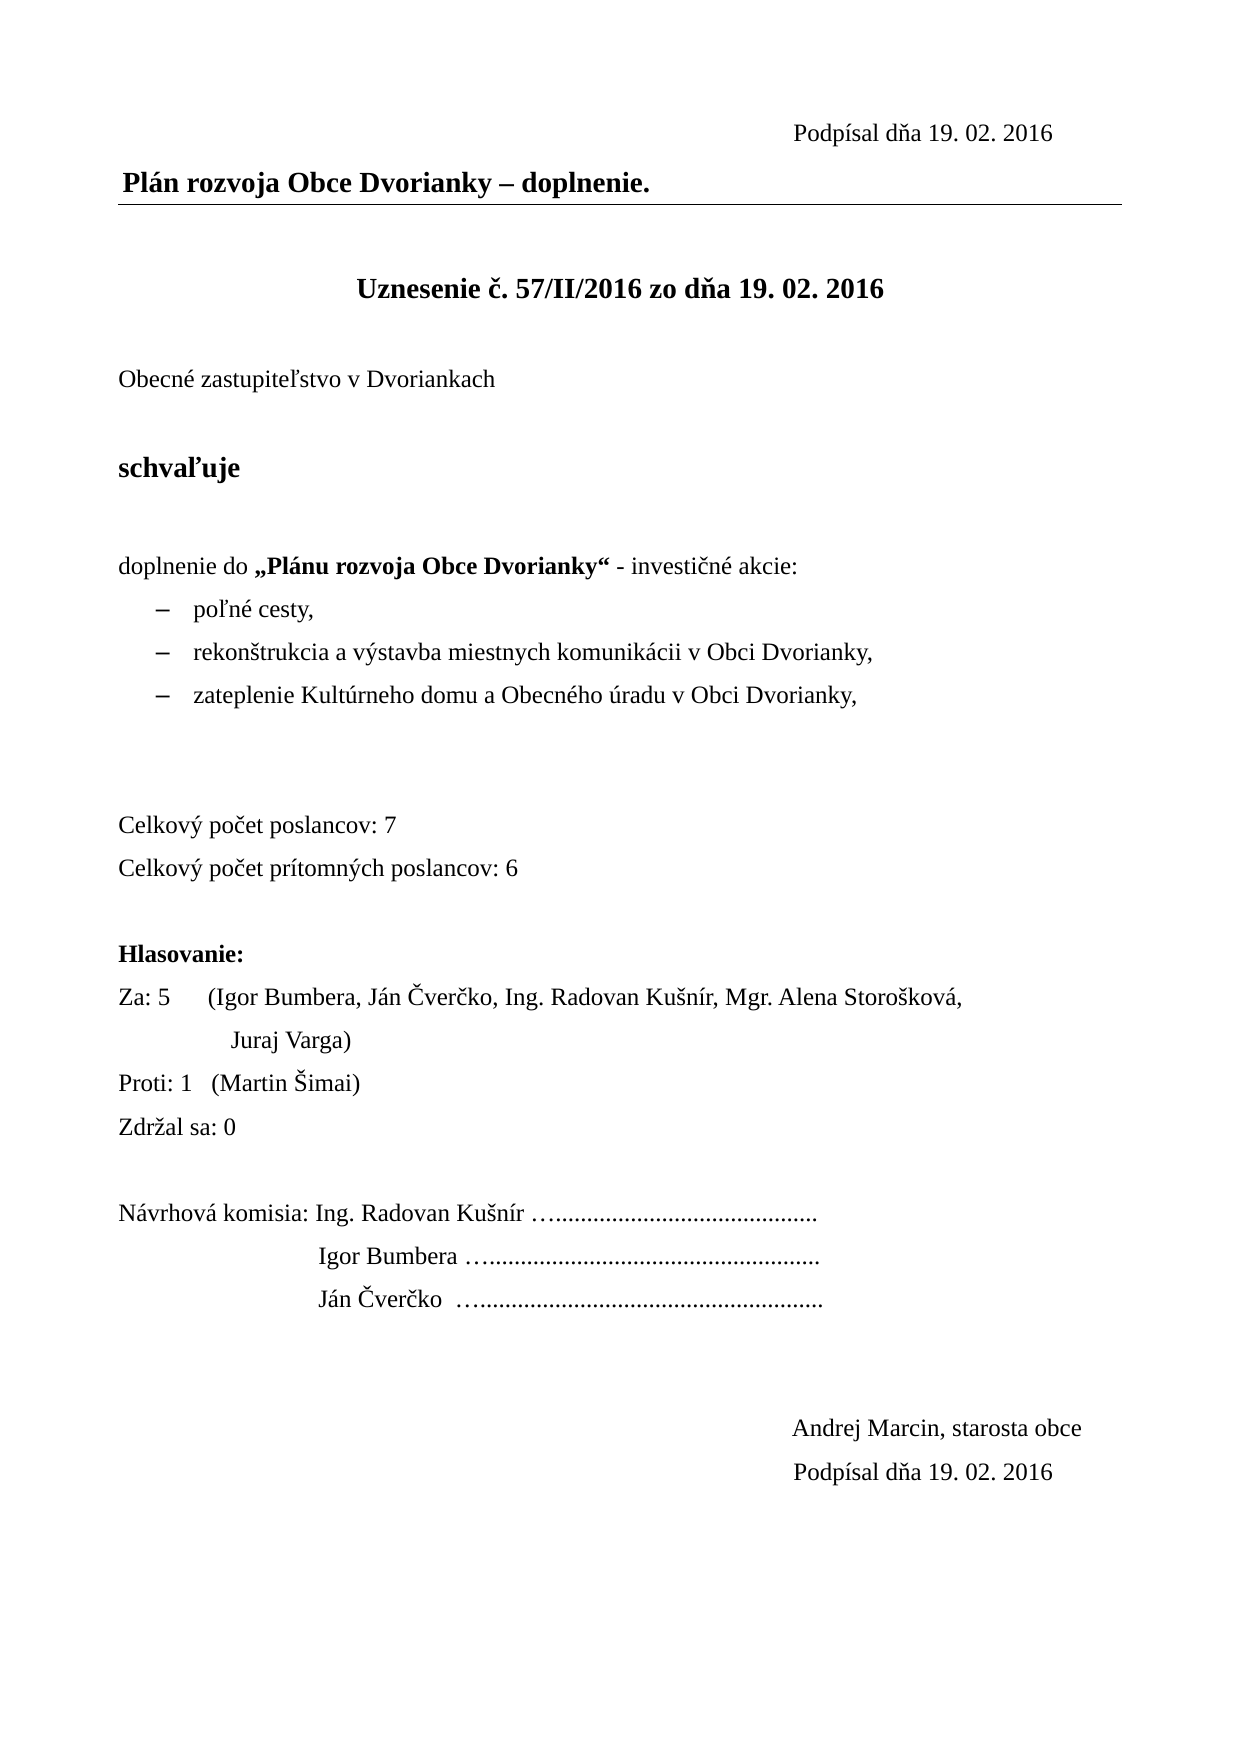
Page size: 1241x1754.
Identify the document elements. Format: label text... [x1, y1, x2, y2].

text Podpísal dňa 19. 02. 2016 [118, 118, 1122, 147]
text Podpísal dňa 19. 02. 2016 [118, 1457, 1122, 1485]
text schvaľuje [118, 450, 1122, 484]
list zateplenie Kultúrneho domu a Obecného úradu v Obci Dvorianky, [156, 680, 1122, 709]
text Proti: 1 (Martin Šimai) [118, 1068, 1122, 1097]
text Plán rozvoja Obce Dvorianky – doplnenie. [118, 161, 1122, 204]
text Obecné zastupiteľstvo v Dvoriankach [118, 364, 1122, 393]
text Ján Čverčko …....................................................... [118, 1284, 1122, 1313]
list rekonštrukcia a výstavba miestnych komunikácii v Obci Dvorianky, [156, 637, 1122, 666]
text Celkový počet prítomných poslancov: 6 [118, 853, 1122, 882]
text Návrhová komisia: Ing. Radovan Kušnír ….......................................... [118, 1198, 1122, 1227]
text Juraj Varga) [118, 1025, 1122, 1054]
text Celkový počet poslancov: 7 [118, 810, 1122, 838]
text Uznesenie č. 57/II/2016 zo dňa 19. 02. 2016 [118, 271, 1122, 304]
text Igor Bumbera …..................................................... [118, 1241, 1122, 1270]
text Zdržal sa: 0 [118, 1112, 1122, 1140]
text Hlasovanie: [118, 939, 1122, 968]
text Andrej Marcin, starosta obce [118, 1413, 1122, 1442]
text doplnenie do „Plánu rozvoja Obce Dvorianky“ - investičné akcie: [118, 551, 1122, 580]
list poľné cesty, [156, 594, 1122, 623]
text Za: 5 (Igor Bumbera, Ján Čverčko, Ing. Radovan Kušnír, Mgr. Alena Storošková, [118, 982, 1122, 1011]
